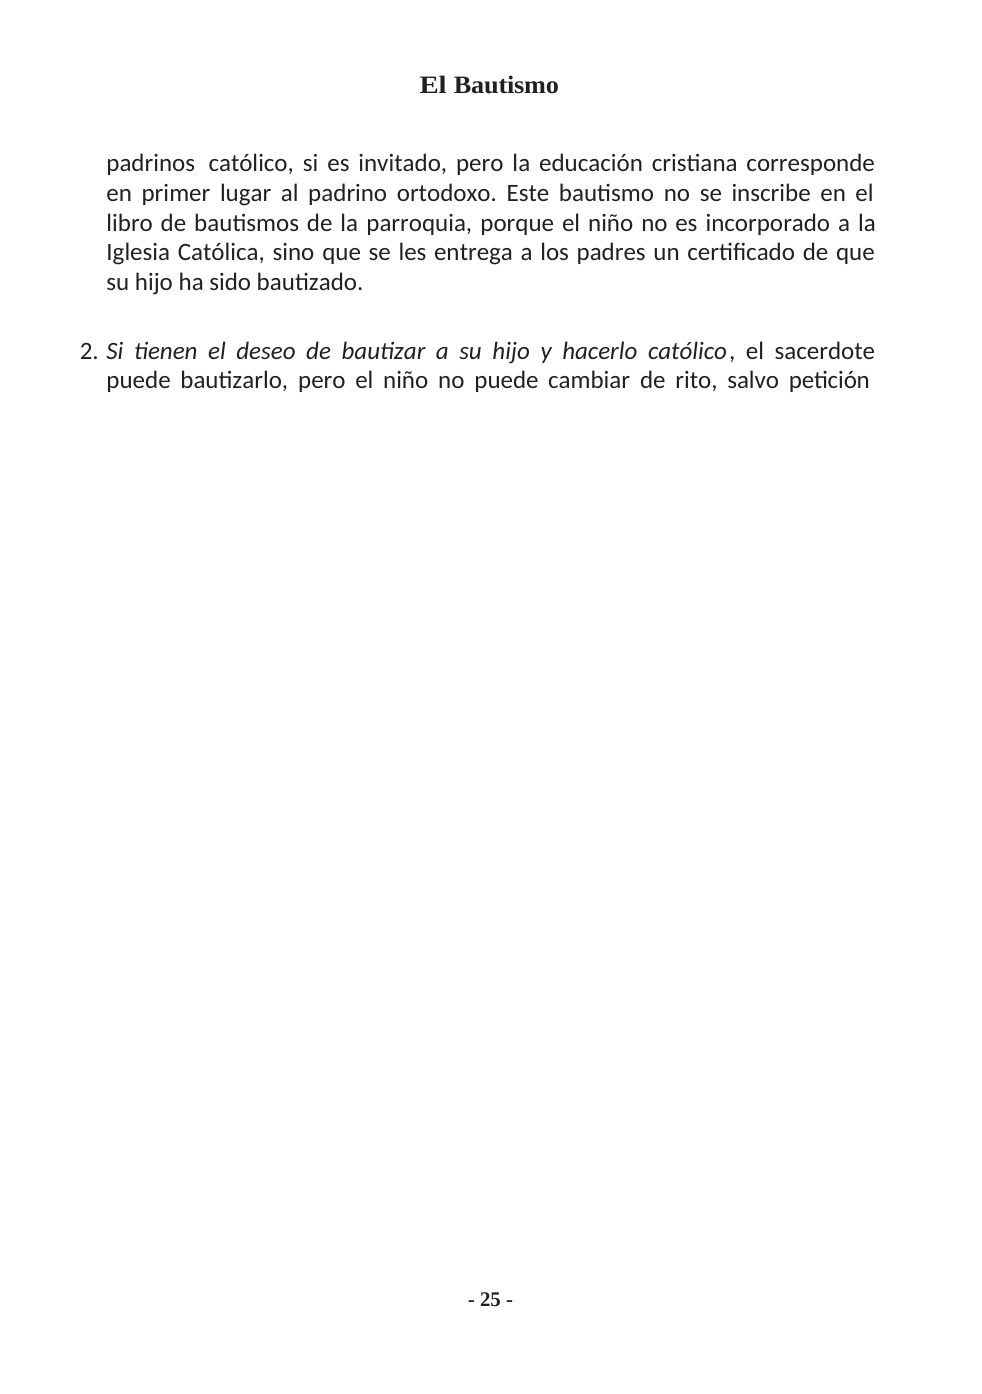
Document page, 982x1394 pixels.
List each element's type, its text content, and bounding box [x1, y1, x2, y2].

list padrinos católico, si es invitado, pero la educación cristiana corresponde en primer lugar al padrino ortodoxo. Este bautismo no se inscribe en el libro de bautismos de la parroquia, porque el niño no es incorporado a la Iglesia Católica, sino que se les entrega a los padres un certificado de que su hijo ha sido bautizado. [79, 148, 875, 297]
list Si tienen el deseo de bautizar a su hijo y hacerlo católico, el sacerdote puede bautizarlo, pero el niño no puede cambiar de rito, salvo petición [79, 336, 875, 395]
